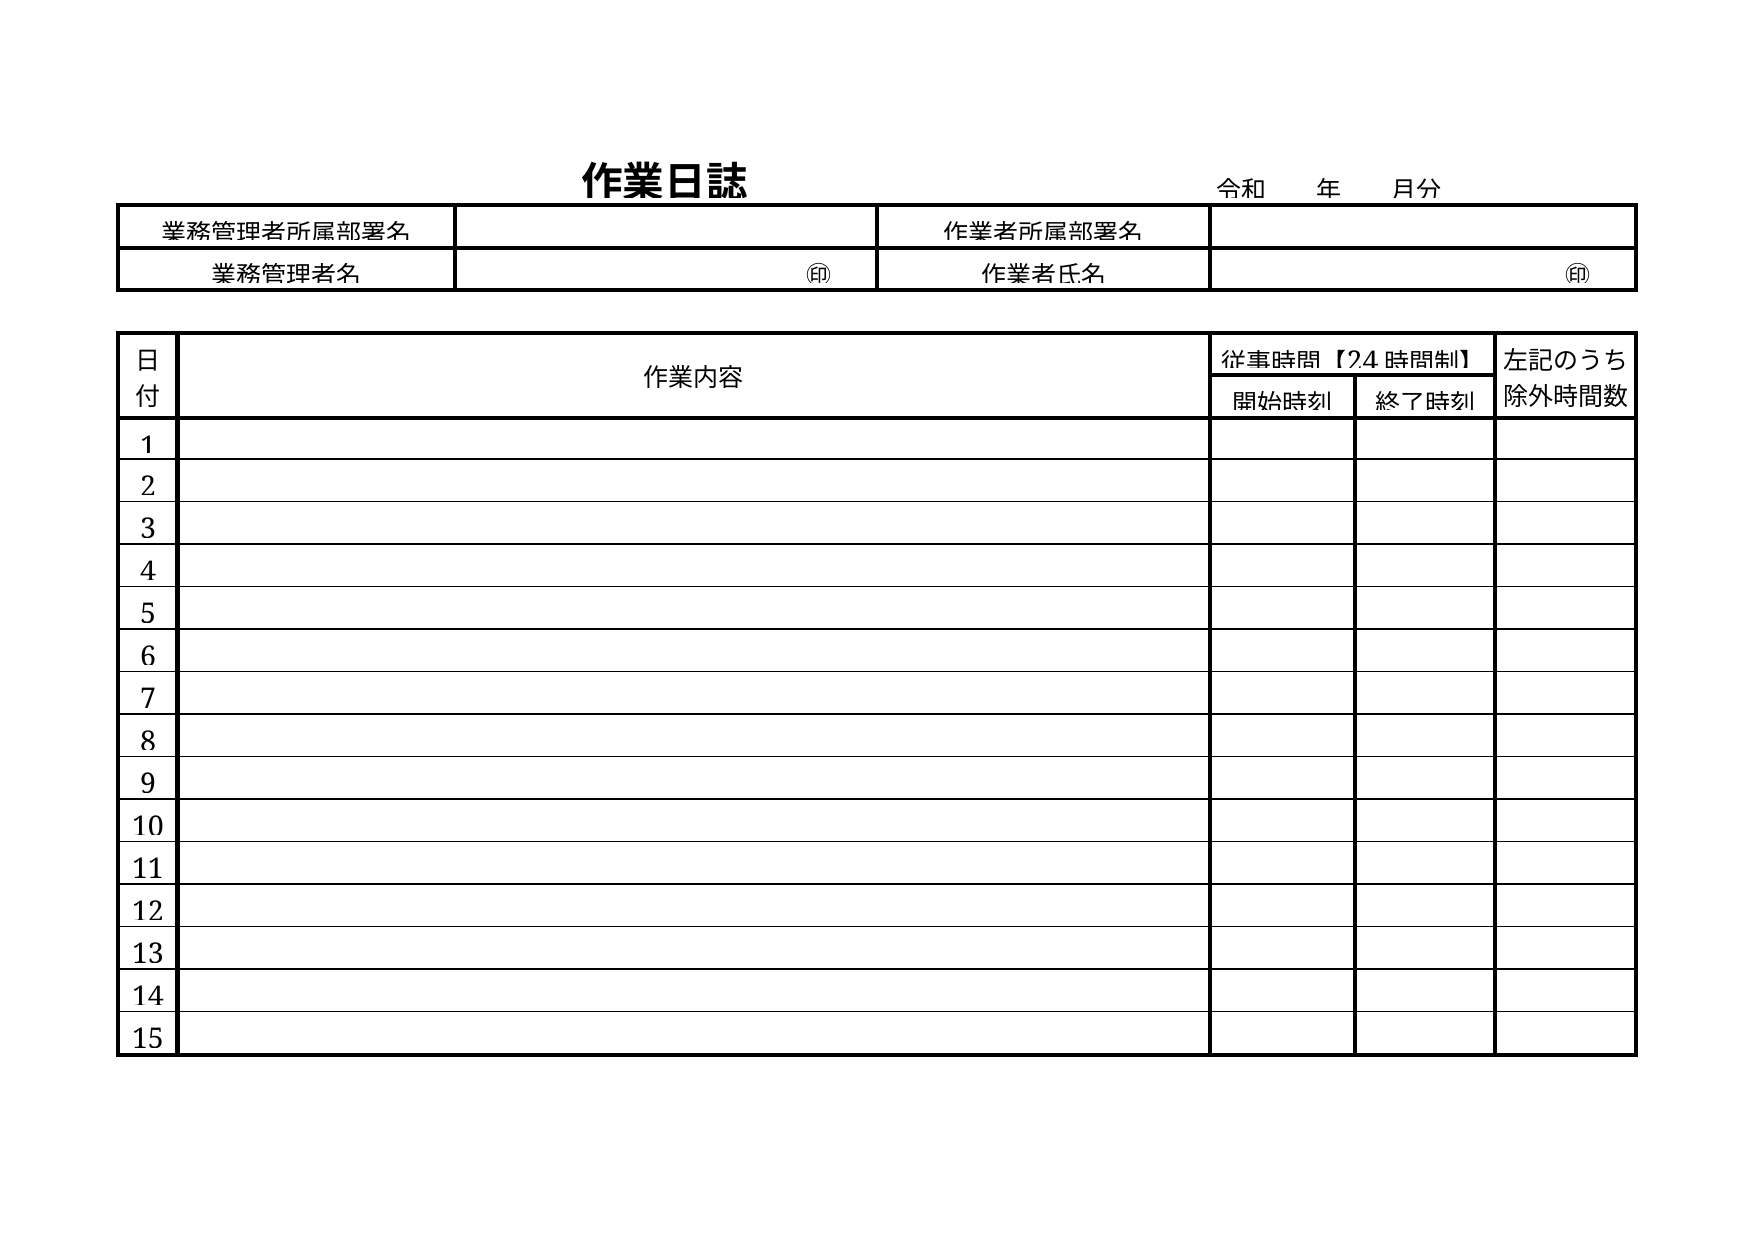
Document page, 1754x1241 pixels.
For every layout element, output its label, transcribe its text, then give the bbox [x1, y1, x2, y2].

table_cell [1212, 207, 1634, 246]
table_cell [180, 800, 1208, 841]
table_cell 1 [120, 420, 175, 458]
table_cell [180, 1012, 1208, 1053]
table_cell 8 [120, 715, 175, 756]
table_cell 業務管理者名 [120, 250, 453, 288]
table_cell [1212, 715, 1353, 756]
table_cell [1212, 842, 1353, 883]
table_cell 5 [120, 587, 175, 628]
table_cell [180, 672, 1208, 713]
table_cell 2 [120, 460, 175, 501]
table_cell [1497, 502, 1634, 543]
table_cell 左記のうち除外時間数 [1497, 335, 1634, 416]
table_cell [1212, 587, 1353, 628]
table_cell 6 [120, 630, 175, 671]
table_cell [1357, 587, 1493, 628]
table_cell 3 [120, 502, 175, 543]
table_cell [180, 757, 1208, 798]
table_cell [1212, 885, 1353, 926]
table_cell 終了時刻 [1357, 377, 1493, 416]
table_cell 14 [120, 970, 175, 1011]
table_cell [1212, 1012, 1353, 1053]
table_cell [1497, 630, 1634, 671]
table_cell [1357, 970, 1493, 1011]
table_cell [1497, 842, 1634, 883]
table_cell [1212, 757, 1353, 798]
table_cell [1357, 420, 1493, 458]
table_header [1210, 118, 1636, 161]
table_cell 従事時間【24時間制】 [1212, 335, 1493, 373]
table_cell [1357, 1012, 1493, 1053]
table_cell [1212, 545, 1353, 586]
table_cell [180, 970, 1208, 1011]
table_cell [1357, 800, 1493, 841]
table_cell [1497, 970, 1634, 1011]
table_cell [1497, 800, 1634, 841]
table_cell [1497, 757, 1634, 798]
table_header 作業日誌 [118, 118, 1210, 203]
table_cell 開始時刻 [1212, 377, 1353, 416]
table_cell [180, 885, 1208, 926]
table_cell [118, 292, 1636, 331]
table_cell 7 [120, 672, 175, 713]
table_cell [1497, 545, 1634, 586]
table_cell 11 [120, 842, 175, 883]
table_cell [1497, 672, 1634, 713]
table_cell [1497, 420, 1634, 458]
table_cell [1357, 757, 1493, 798]
table_cell [1497, 715, 1634, 756]
table_cell [1357, 927, 1493, 968]
table_cell [1212, 250, 1560, 288]
table_cell [1212, 502, 1353, 543]
table_cell [1357, 672, 1493, 713]
table_cell 12 [120, 885, 175, 926]
table_cell 作業内容 [180, 335, 1208, 416]
table_cell [180, 545, 1208, 586]
table_cell ㊞ [1560, 250, 1634, 288]
table_cell [1357, 842, 1493, 883]
table_cell 15 [120, 1012, 175, 1053]
table_cell [1357, 715, 1493, 756]
table_cell [180, 502, 1208, 543]
table_cell 13 [120, 927, 175, 968]
table_cell [457, 250, 801, 288]
table_cell 4 [120, 545, 175, 586]
table_cell 10 [120, 800, 175, 841]
table_cell 作業者所属部署名 [879, 207, 1208, 246]
table_cell [180, 630, 1208, 671]
table_cell [1497, 587, 1634, 628]
table_cell [180, 587, 1208, 628]
table_cell [1357, 630, 1493, 671]
table_cell [1357, 460, 1493, 501]
table_cell 9 [120, 757, 175, 798]
table_cell 日付 [120, 335, 175, 416]
table_cell [1357, 545, 1493, 586]
table_cell [1497, 885, 1634, 926]
table_cell [180, 460, 1208, 501]
table_cell 令和 年 月分 [1210, 161, 1636, 203]
table_cell [180, 715, 1208, 756]
table_cell [180, 927, 1208, 968]
table_cell [180, 420, 1208, 458]
table_cell [1212, 800, 1353, 841]
table_cell ㊞ [801, 250, 875, 288]
table_cell [1212, 672, 1353, 713]
table_cell [1497, 1012, 1634, 1053]
table_cell [1357, 885, 1493, 926]
table_cell [1497, 460, 1634, 501]
table_cell [457, 207, 875, 246]
table_cell [1212, 927, 1353, 968]
table_cell [180, 842, 1208, 883]
table_cell [1212, 970, 1353, 1011]
table_cell [1212, 420, 1353, 458]
table_cell 作業者氏名 [879, 250, 1208, 288]
table_cell [1357, 502, 1493, 543]
table_cell 業務管理者所属部署名 [120, 207, 453, 246]
table_cell [1497, 927, 1634, 968]
table_cell [1212, 460, 1353, 501]
table_cell [1212, 630, 1353, 671]
